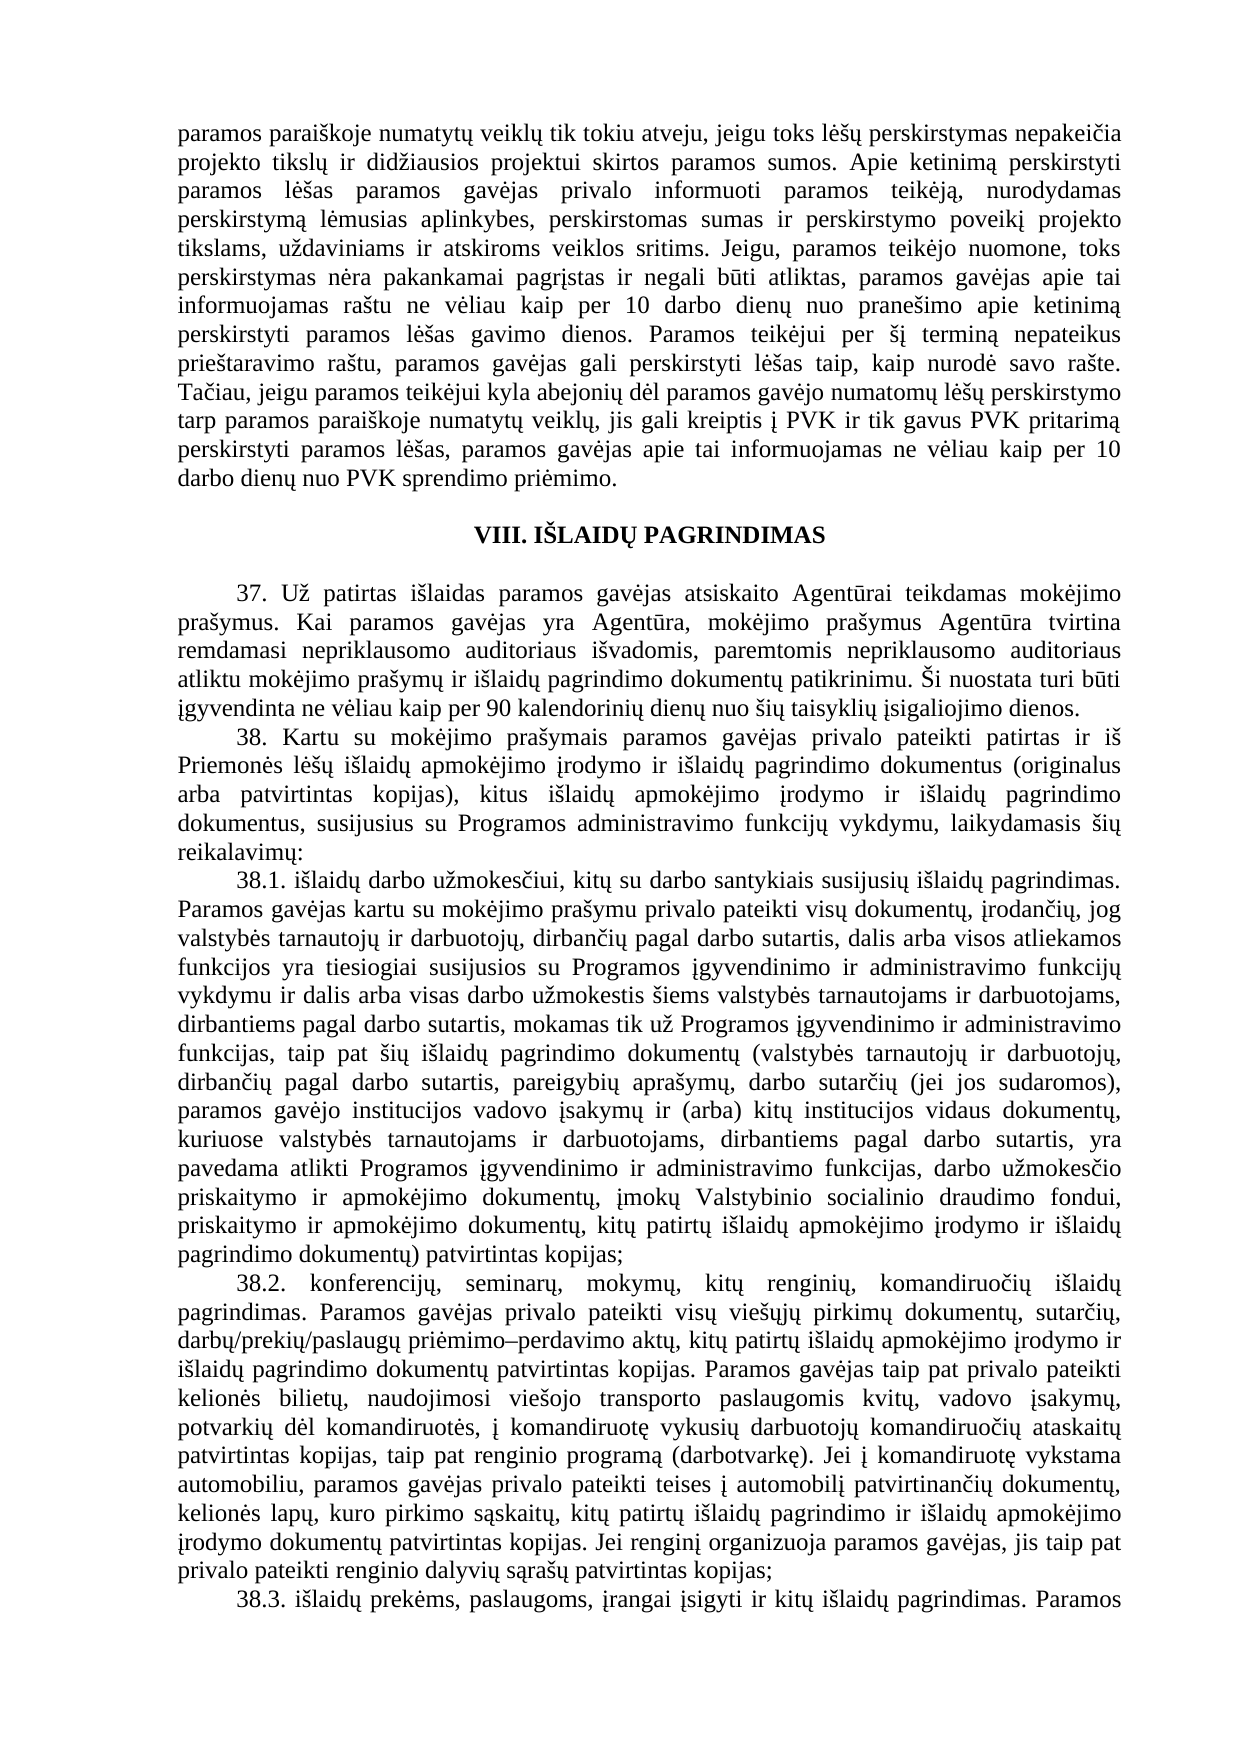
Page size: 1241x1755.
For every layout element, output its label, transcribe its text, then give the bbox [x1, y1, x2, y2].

text 37. Už patirtas išlaidas paramos gavėjas atsiskaito Agentūrai teikdamas mokėjimo prašymus. Kai paramos gavėjas yra Agentūra, mokėjimo prašymus Agentūra tvirtina remdamasi nepriklausomo auditoriaus išvadomis, paremtomis nepriklausomo auditoriaus atliktu mokėjimo prašymų ir išlaidų pagrindimo dokumentų patikrinimu. Ši nuostata turi būti įgyvendinta ne vėliau kaip per 90 kalendorinių dienų nuo šių taisyklių įsigaliojimo dienos. [177, 578, 1122, 722]
text VIII. IŠLAIDŲ PAGRINDIMAS [177, 521, 1122, 549]
text 38.2. konferencijų, seminarų, mokymų, kitų renginių, komandiruočių išlaidų pagrindimas. Paramos gavėjas privalo pateikti visų viešųjų pirkimų dokumentų, sutarčių, darbų/prekių/paslaugų priėmimo–perdavimo aktų, kitų patirtų išlaidų apmokėjimo įrodymo ir išlaidų pagrindimo dokumentų patvirtintas kopijas. Paramos gavėjas taip pat privalo pateikti kelionės bilietų, naudojimosi viešojo transporto paslaugomis kvitų, vadovo įsakymų, potvarkių dėl komandiruotės, į komandiruotę vykusių darbuotojų komandiruočių ataskaitų patvirtintas kopijas, taip pat renginio programą (darbotvarkę). Jei į komandiruotę vykstama automobiliu, paramos gavėjas privalo pateikti teises į automobilį patvirtinančių dokumentų, kelionės lapų, kuro pirkimo sąskaitų, kitų patirtų išlaidų pagrindimo ir išlaidų apmokėjimo įrodymo dokumentų patvirtintas kopijas. Jei renginį organizuoja paramos gavėjas, jis taip pat privalo pateikti renginio dalyvių sąrašų patvirtintas kopijas; [177, 1268, 1122, 1584]
text paramos paraiškoje numatytų veiklų tik tokiu atveju, jeigu toks lėšų perskirstymas nepakeičia projekto tikslų ir didžiausios projektui skirtos paramos sumos. Apie ketinimą perskirstyti paramos lėšas paramos gavėjas privalo informuoti paramos teikėją, nurodydamas perskirstymą lėmusias aplinkybes, perskirstomas sumas ir perskirstymo poveikį projekto tikslams, uždaviniams ir atskiroms veiklos sritims. Jeigu, paramos teikėjo nuomone, toks perskirstymas nėra pakankamai pagrįstas ir negali būti atliktas, paramos gavėjas apie tai informuojamas raštu ne vėliau kaip per 10 darbo dienų nuo pranešimo apie ketinimą perskirstyti paramos lėšas gavimo dienos. Paramos teikėjui per šį terminą nepateikus prieštaravimo raštu, paramos gavėjas gali perskirstyti lėšas taip, kaip nurodė savo rašte. Tačiau, jeigu paramos teikėjui kyla abejonių dėl paramos gavėjo numatomų lėšų perskirstymo tarp paramos paraiškoje numatytų veiklų, jis gali kreiptis į PVK ir tik gavus PVK pritarimą perskirstyti paramos lėšas, paramos gavėjas apie tai informuojamas ne vėliau kaip per 10 darbo dienų nuo PVK sprendimo priėmimo. [177, 118, 1122, 492]
text 38.1. išlaidų darbo užmokesčiui, kitų su darbo santykiais susijusių išlaidų pagrindimas. Paramos gavėjas kartu su mokėjimo prašymu privalo pateikti visų dokumentų, įrodančių, jog valstybės tarnautojų ir darbuotojų, dirbančių pagal darbo sutartis, dalis arba visos atliekamos funkcijos yra tiesiogiai susijusios su Programos įgyvendinimo ir administravimo funkcijų vykdymu ir dalis arba visas darbo užmokestis šiems valstybės tarnautojams ir darbuotojams, dirbantiems pagal darbo sutartis, mokamas tik už Programos įgyvendinimo ir administravimo funkcijas, taip pat šių išlaidų pagrindimo dokumentų (valstybės tarnautojų ir darbuotojų, dirbančių pagal darbo sutartis, pareigybių aprašymų, darbo sutarčių (jei jos sudaromos), paramos gavėjo institucijos vadovo įsakymų ir (arba) kitų institucijos vidaus dokumentų, kuriuose valstybės tarnautojams ir darbuotojams, dirbantiems pagal darbo sutartis, yra pavedama atlikti Programos įgyvendinimo ir administravimo funkcijas, darbo užmokesčio priskaitymo ir apmokėjimo dokumentų, įmokų Valstybinio socialinio draudimo fondui, priskaitymo ir apmokėjimo dokumentų, kitų patirtų išlaidų apmokėjimo įrodymo ir išlaidų pagrindimo dokumentų) patvirtintas kopijas; [177, 866, 1122, 1268]
text 38.3. išlaidų prekėms, paslaugoms, įrangai įsigyti ir kitų išlaidų pagrindimas. Paramos [177, 1584, 1122, 1613]
text 38. Kartu su mokėjimo prašymais paramos gavėjas privalo pateikti patirtas ir iš Priemonės lėšų išlaidų apmokėjimo įrodymo ir išlaidų pagrindimo dokumentus (originalus arba patvirtintas kopijas), kitus išlaidų apmokėjimo įrodymo ir išlaidų pagrindimo dokumentus, susijusius su Programos administravimo funkcijų vykdymu, laikydamasis šių reikalavimų: [177, 722, 1122, 866]
